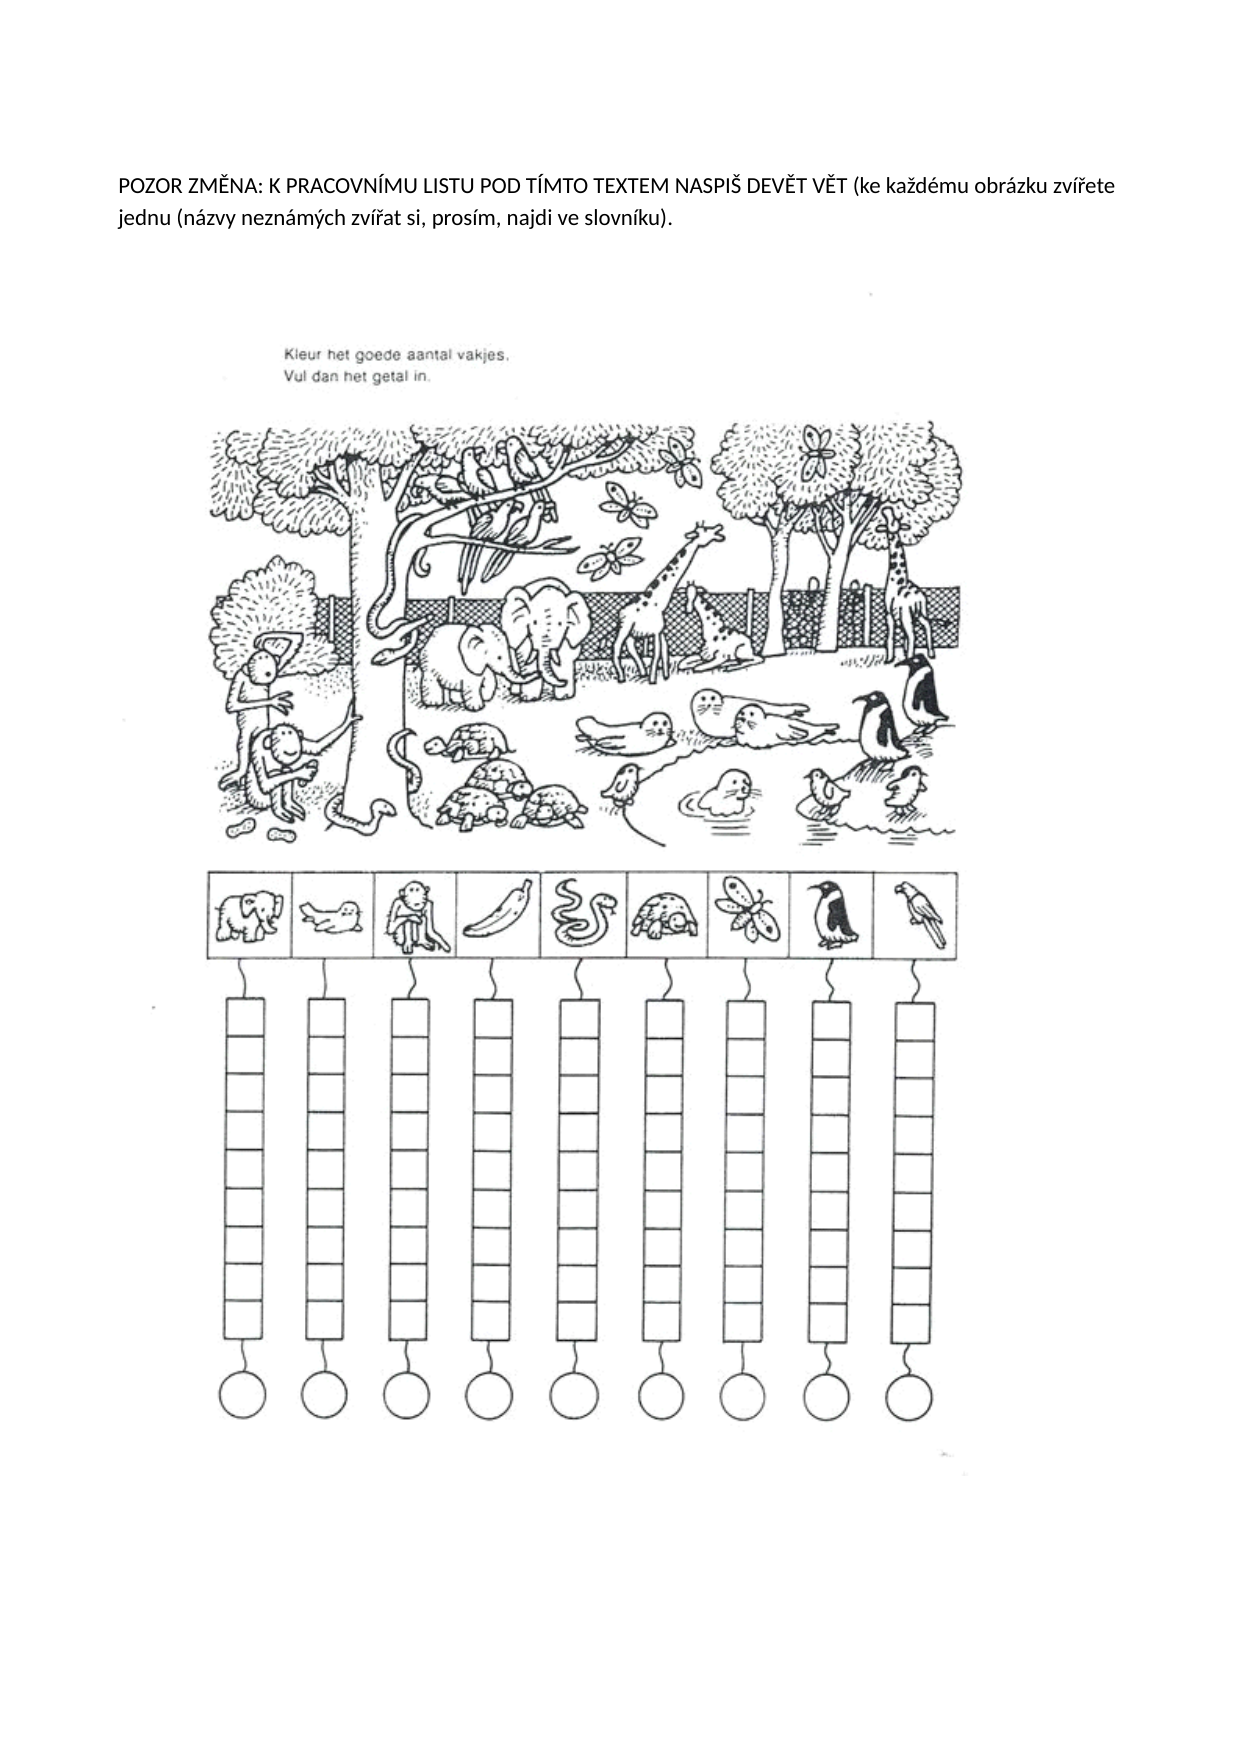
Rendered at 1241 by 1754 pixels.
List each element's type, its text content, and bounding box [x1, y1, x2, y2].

text POZOR ZMĚNA: K PRACOVNÍMU LISTU POD TÍMTO TEXTEM NASPIŠ DEVĚT VĚT (ke každému obrázku zvířete jednu (názvy neznámých zvířat si, prosím, najdi ve slovníku). [118, 171, 1122, 231]
